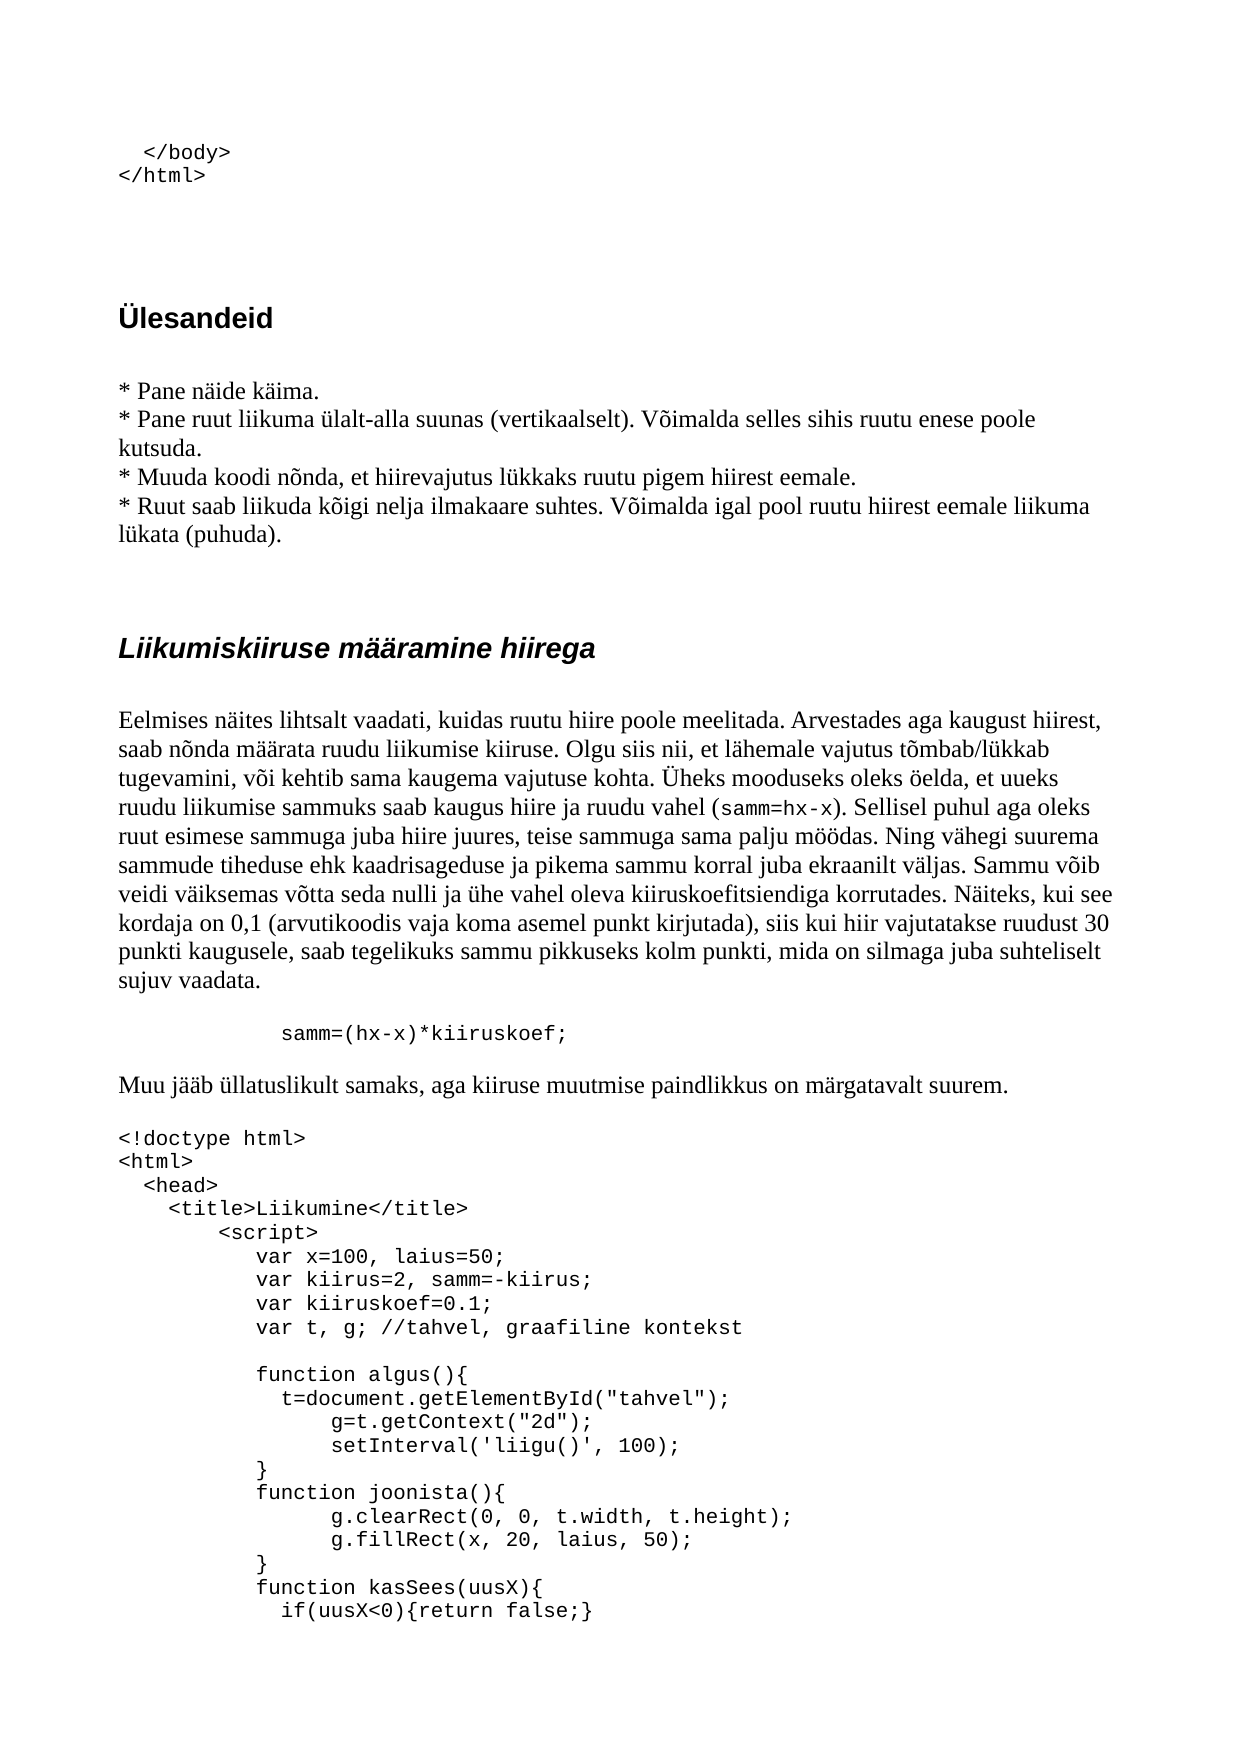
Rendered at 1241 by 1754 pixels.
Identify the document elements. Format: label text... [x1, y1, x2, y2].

text } [118, 1458, 1122, 1482]
text * Ruut saab liikuda kõigi nelja ilmakaare suhtes. Võimalda igal pool ruutu hiirest eemale liikuma lükata (puhuda). [118, 491, 1122, 548]
subtitle Ülesandeid [118, 301, 1122, 334]
text function kasSees(uusX){ [118, 1577, 1122, 1600]
text </body> [118, 142, 1122, 165]
text </html> [118, 165, 1122, 189]
text var t, g; //tahvel, graafiline kontekst [118, 1317, 1122, 1340]
text var kiiruskoef=0.1; [118, 1293, 1122, 1317]
text t=document.getElementById("tahvel"); [118, 1388, 1122, 1411]
text <script> [118, 1222, 1122, 1246]
text <html> [118, 1151, 1122, 1175]
text <!doctype html> [118, 1127, 1122, 1151]
text g.fillRect(x, 20, laius, 50); [118, 1529, 1122, 1553]
text <head> [118, 1175, 1122, 1198]
text * Pane näide käima. [118, 376, 1122, 404]
text } [118, 1553, 1122, 1577]
text Muu jääb üllatuslikult samaks, aga kiiruse muutmise paindlikkus on märgatavalt suurem. [118, 1070, 1122, 1099]
text function joonista(){ [118, 1482, 1122, 1506]
text Eelmises näites lihtsalt vaadati, kuidas ruutu hiire poole meelitada. Arvestades aga kaugust hiirest, saab nõnda määrata ruudu liikumise kiiruse. Olgu siis nii, et lähemale vajutus tõmbab/lükkab tugevamini, või kehtib sama kaugema vajutuse kohta. Üheks mooduseks oleks öelda, et uueks ruudu liikumise sammuks saab kaugus hiire ja ruudu vahel (samm=hx-x). Sellisel puhul aga oleks ruut esimese sammuga juba hiire juures, teise sammuga sama palju möödas. Ning vähegi suurema sammude tiheduse ehk kaadrisageduse ja pikema sammu korral juba ekraanilt väljas. Sammu võib veidi väiksemas võtta seda nulli ja ühe vahel oleva kiiruskoefitsiendiga korrutades. Näiteks, kui see kordaja on 0,1 (arvutikoodis vaja koma asemel punkt kirjutada), siis kui hiir vajutatakse ruudust 30 punkti kaugusele, saab tegelikuks sammu pikkuseks kolm punkti, mida on silmaga juba suhteliselt sujuv vaadata. [118, 706, 1122, 994]
text <title>Liikumine</title> [118, 1198, 1122, 1222]
text if(uusX<0){return false;} [118, 1600, 1122, 1624]
subtitle Liikumiskiiruse määramine hiirega [118, 631, 1122, 664]
text * Muuda koodi nõnda, et hiirevajutus lükkaks ruutu pigem hiirest eemale. [118, 462, 1122, 491]
text var x=100, laius=50; [118, 1246, 1122, 1269]
text var kiirus=2, samm=-kiirus; [118, 1269, 1122, 1293]
text function algus(){ [118, 1364, 1122, 1388]
text g=t.getContext("2d"); [118, 1411, 1122, 1435]
text setInterval('liigu()', 100); [118, 1435, 1122, 1458]
text samm=(hx-x)*kiiruskoef; [118, 1023, 1122, 1046]
text * Pane ruut liikuma ülalt-alla suunas (vertikaalselt). Võimalda selles sihis ruutu enese poole kutsuda. [118, 404, 1122, 462]
text g.clearRect(0, 0, t.width, t.height); [118, 1506, 1122, 1529]
